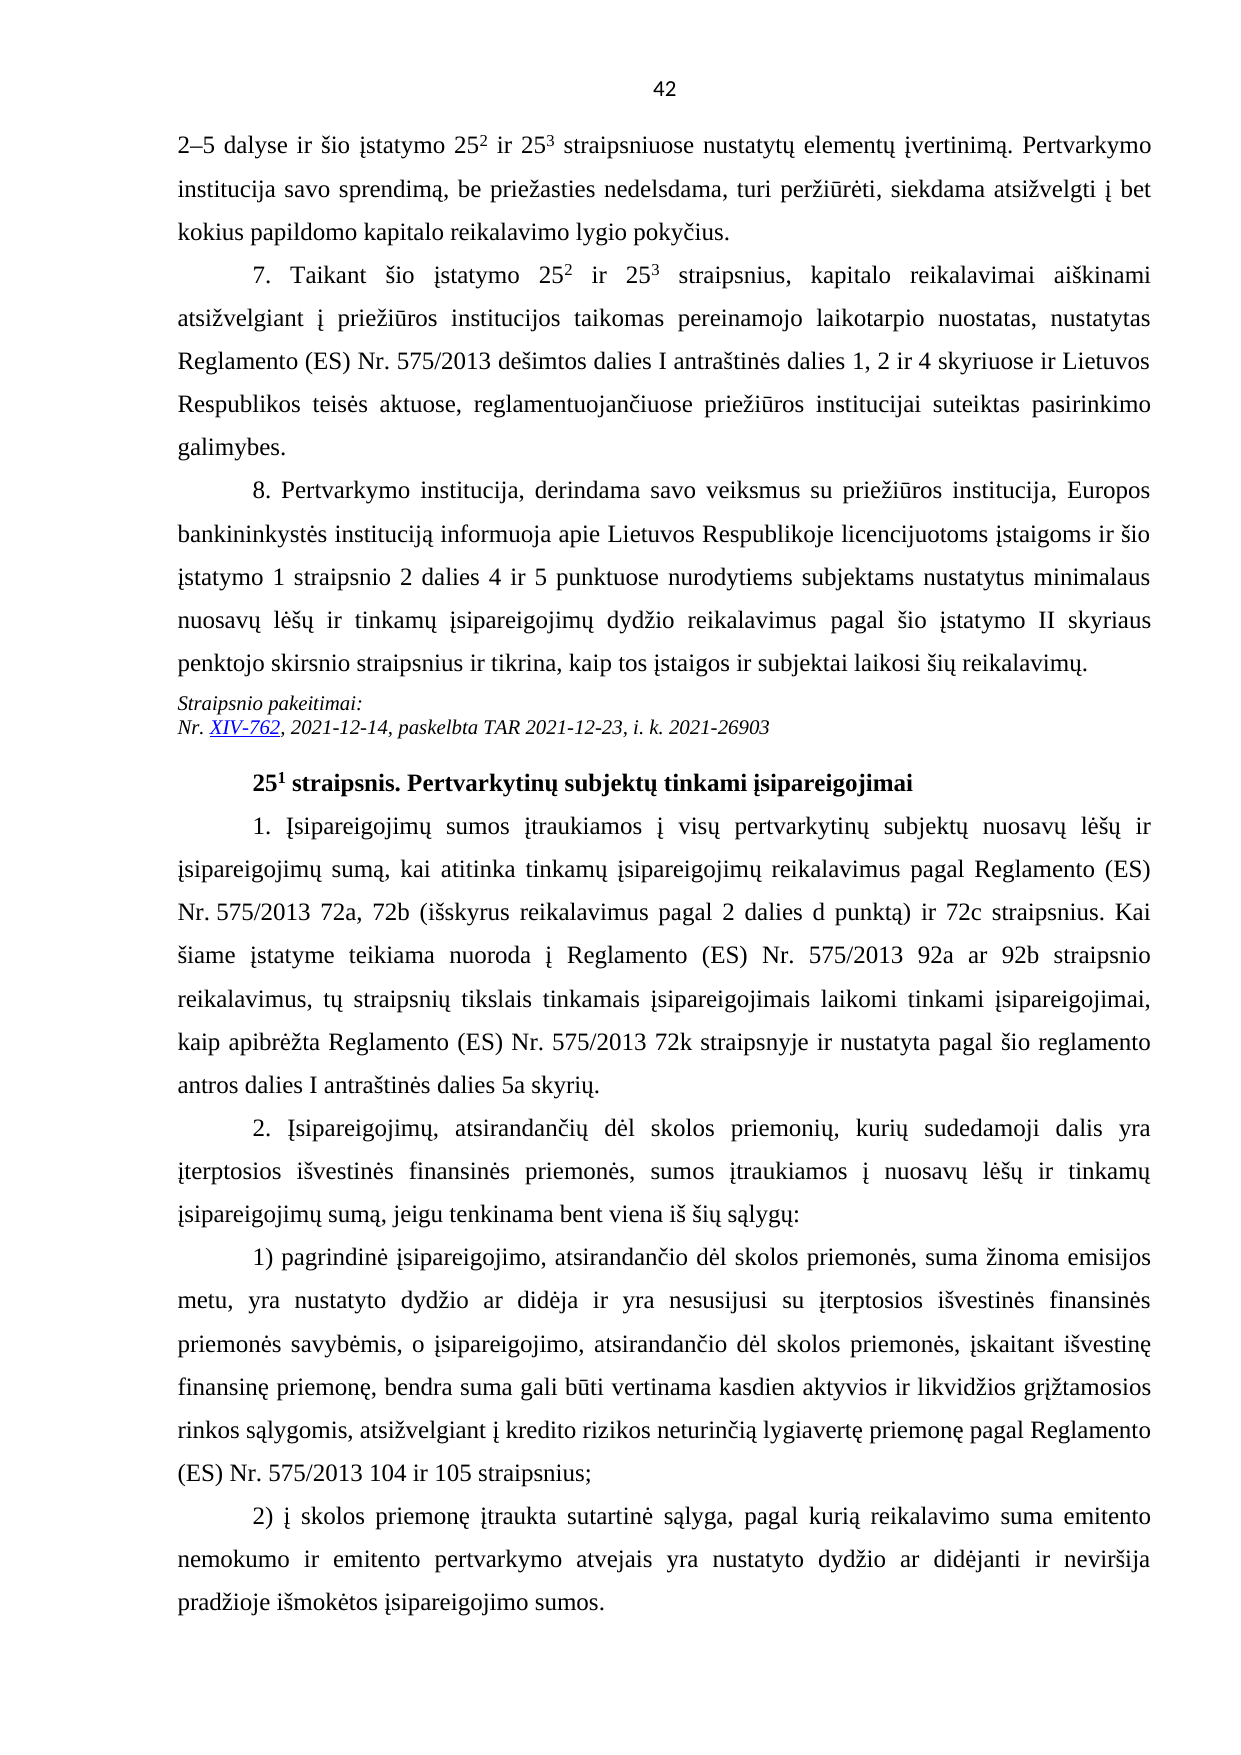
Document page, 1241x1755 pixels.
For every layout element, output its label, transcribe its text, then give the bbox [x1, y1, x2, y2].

text 8. Pertvarkymo institucija, derindama savo veiksmus su priežiūros institucija, Europos bankininkystės instituciją informuoja apie Lietuvos Respublikoje licencijuotoms įstaigoms ir šio įstatymo 1 straipsnio 2 dalies 4 ir 5 punktuose nurodytiems subjektams nustatytus minimalaus nuosavų lėšų ir tinkamų įsipareigojimų dydžio reikalavimus pagal šio įstatymo II skyriaus penktojo skirsnio straipsnius ir tikrina, kaip tos įstaigos ir subjektai laikosi šių reikalavimų. [177, 476, 1152, 677]
text 2–5 dalyse ir šio įstatymo 252 ir 253 straipsniuose nustatytų elementų įvertinimą. Pertvarkymo institucija savo sprendimą, be priežasties nedelsdama, turi peržiūrėti, siekdama atsižvelgti į bet kokius papildomo kapitalo reikalavimo lygio pokyčius. [177, 131, 1152, 246]
text 1) pagrindinė įsipareigojimo, atsirandančio dėl skolos priemonės, suma žinoma emisijos metu, yra nustatyto dydžio ar didėja ir yra nesusijusi su įterptosios išvestinės finansinės priemonės savybėmis, o įsipareigojimo, atsirandančio dėl skolos priemonės, įskaitant išvestinę finansinę priemonę, bendra suma gali būti vertinama kasdien aktyvios ir likvidžios grįžtamosios rinkos sąlygomis, atsižvelgiant į kredito rizikos neturinčią lygiavertę priemonę pagal Reglamento (ES) Nr. 575/2013 104 ir 105 straipsnius; [177, 1242, 1152, 1487]
text 2. Įsipareigojimų, atsirandančių dėl skolos priemonių, kurių sudedamoji dalis yra įterptosios išvestinės finansinės priemonės, sumos įtraukiamos į nuosavų lėšų ir tinkamų įsipareigojimų sumą, jeigu tenkinama bent viena iš šių sąlygų: [177, 1113, 1152, 1228]
text Straipsnio pakeitimai: [177, 691, 1152, 715]
text 251 straipsnis. Pertvarkytinų subjektų tinkami įsipareigojimai [177, 768, 1152, 797]
text Nr. XIV-762, 2021-12-14, paskelbta TAR 2021-12-23, i. k. 2021-26903 [177, 715, 1152, 739]
text 2) į skolos priemonę įtraukta sutartinė sąlyga, pagal kurią reikalavimo suma emitento nemokumo ir emitento pertvarkymo atvejais yra nustatyto dydžio ar didėjanti ir neviršija pradžioje išmokėtos įsipareigojimo sumos. [177, 1501, 1152, 1616]
text 1. Įsipareigojimų sumos įtraukiamos į visų pertvarkytinų subjektų nuosavų lėšų ir įsipareigojimų sumą, kai atitinka tinkamų įsipareigojimų reikalavimus pagal Reglamento (ES) Nr. 575/2013 72a, 72b (išskyrus reikalavimus pagal 2 dalies d punktą) ir 72c straipsnius. Kai šiame įstatyme teikiama nuoroda į Reglamento (ES) Nr. 575/2013 92a ar 92b straipsnio reikalavimus, tų straipsnių tikslais tinkamais įsipareigojimais laikomi tinkami įsipareigojimai, kaip apibrėžta Reglamento (ES) Nr. 575/2013 72k straipsnyje ir nustatyta pagal šio reglamento antros dalies I antraštinės dalies 5a skyrių. [177, 811, 1152, 1099]
text 7. Taikant šio įstatymo 252 ir 253 straipsnius, kapitalo reikalavimai aiškinami atsižvelgiant į priežiūros institucijos taikomas pereinamojo laikotarpio nuostatas, nustatytas Reglamento (ES) Nr. 575/2013 dešimtos dalies I antraštinės dalies 1, 2 ir 4 skyriuose ir Lietuvos Respublikos teisės aktuose, reglamentuojančiuose priežiūros institucijai suteiktas pasirinkimo galimybes. [177, 260, 1152, 461]
